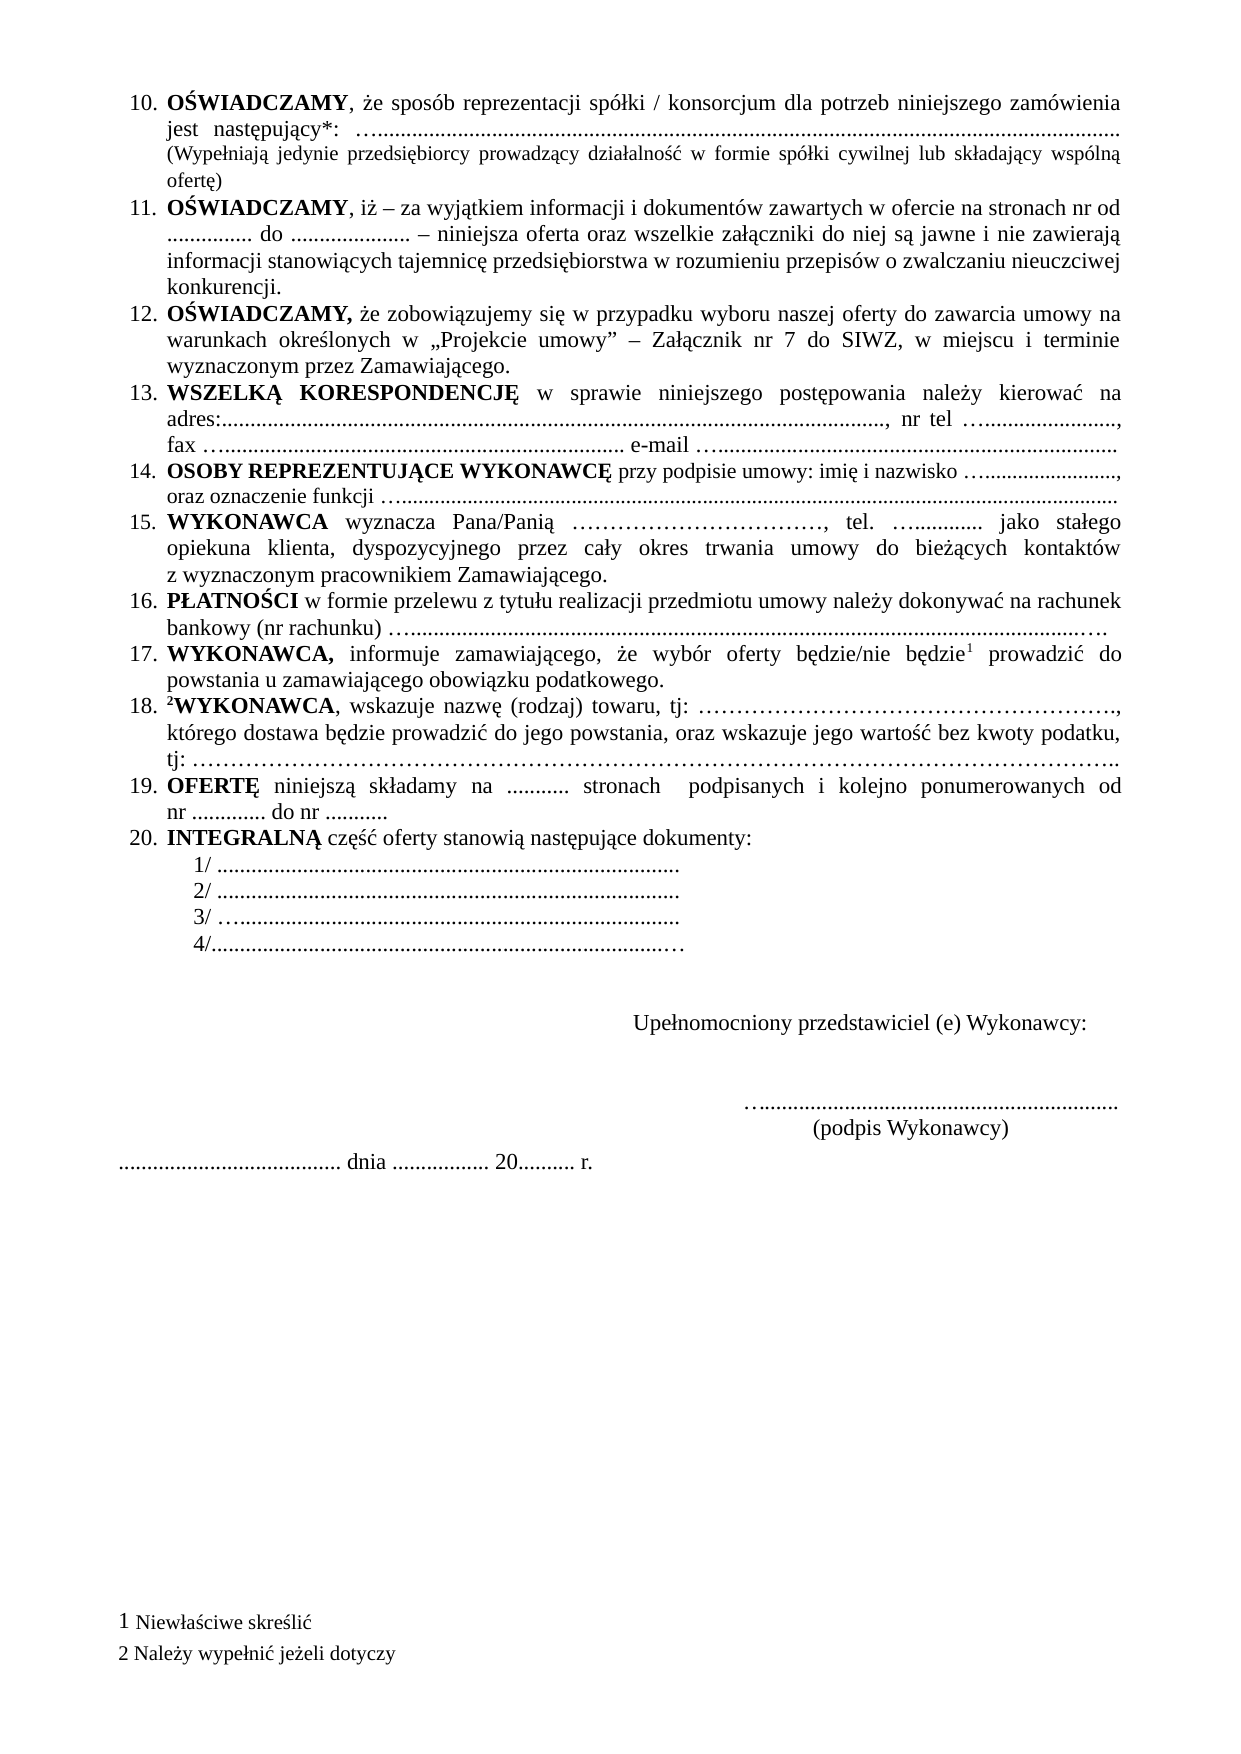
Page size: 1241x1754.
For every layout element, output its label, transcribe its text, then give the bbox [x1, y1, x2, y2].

list OSOBY REPREZENTUJĄCE WYKONAWCĘ przy podpisie umowy: imię i nazwisko …........................, oraz oznaczenie funkcji …................................................................................................................................... [129, 458, 1122, 508]
text Upełnomocniony przedstawiciel (e) Wykonawcy: [118, 1009, 1122, 1035]
text ....................................... dnia ................. 20.......... r. [118, 1141, 1122, 1175]
list WYKONAWCA, wskazuje nazwę (rodzaj) towaru, tj: ………………………………………………., którego dostawa będzie prowadzić do jego powstania, oraz wskazuje jego wartość bez kwoty podatku, tj: ………………………………………………………………………………………………………….. [129, 693, 1122, 772]
list Niewłaściwe skreślić [118, 1607, 1122, 1641]
list OŚWIADCZAMY, że sposób reprezentacji spółki / konsorcjum dla potrzeb niniejszego zamówienia jest następujący*: ….................................................................................................................................. (Wypełniają jedynie przedsiębiorcy prowadzący działalność w formie spółki cywilnej lub składający wspólną ofertę) [129, 88, 1122, 194]
list WYKONAWCA wyznacza Pana/Panią ……………………………, tel. …............ jako stałego opiekuna klienta, dyspozycyjnego przez cały okres trwania umowy do bieżących kontaktów z wyznaczonym pracownikiem Zamawiającego. [129, 508, 1122, 587]
text 4/...............................................................................… [118, 930, 1122, 956]
text 2/ ................................................................................. [118, 877, 1122, 903]
text 1/ ................................................................................. [118, 851, 1122, 877]
list WYKONAWCA, informuje zamawiającego, że wybór oferty będzie/nie będzie prowadzić do powstania u zamawiającego obowiązku podatkowego. [129, 640, 1122, 693]
list OŚWIADCZAMY, iż – za wyjątkiem informacji i dokumentów zawartych w ofercie na stronach nr od ............... do ..................... – niniejsza oferta oraz wszelkie załączniki do niej są jawne i nie zawierają informacji stanowiących tajemnicę przedsiębiorstwa w rozumieniu przepisów o zwalczaniu nieuczciwej konkurencji. [129, 194, 1122, 299]
list PŁATNOŚCI w formie przelewu z tytułu realizacji przedmiotu umowy należy dokonywać na rachunek bankowy (nr rachunku) ….....................................................................................................................…. [129, 587, 1122, 640]
list OŚWIADCZAMY, że zobowiązujemy się w przypadku wyboru naszej oferty do zawarcia umowy na warunkach określonych w „Projekcie umowy” – Załącznik nr 7 do SIWZ, w miejscu i terminie wyznaczonym przez Zamawiającego. [129, 299, 1122, 379]
text 3/ …............................................................................. [118, 903, 1122, 930]
text (podpis Wykonawcy) [118, 1114, 1122, 1141]
text ….............................................................. [118, 1088, 1122, 1114]
list Należy wypełnić jeżeli dotyczy [118, 1641, 1122, 1665]
list INTEGRALNĄ część oferty stanowią następujące dokumenty: [129, 824, 1122, 851]
list WSZELKĄ KORESPONDENCJĘ w sprawie niniejszego postępowania należy kierować na adres:...................................................................................................................., nr tel …......................., fax …...................................................................... e-mail …...................................................................... [129, 379, 1122, 458]
list OFERTĘ niniejszą składamy na ........... stronach podpisanych i kolejno ponumerowanych od nr ............. do nr ........... [129, 772, 1122, 824]
